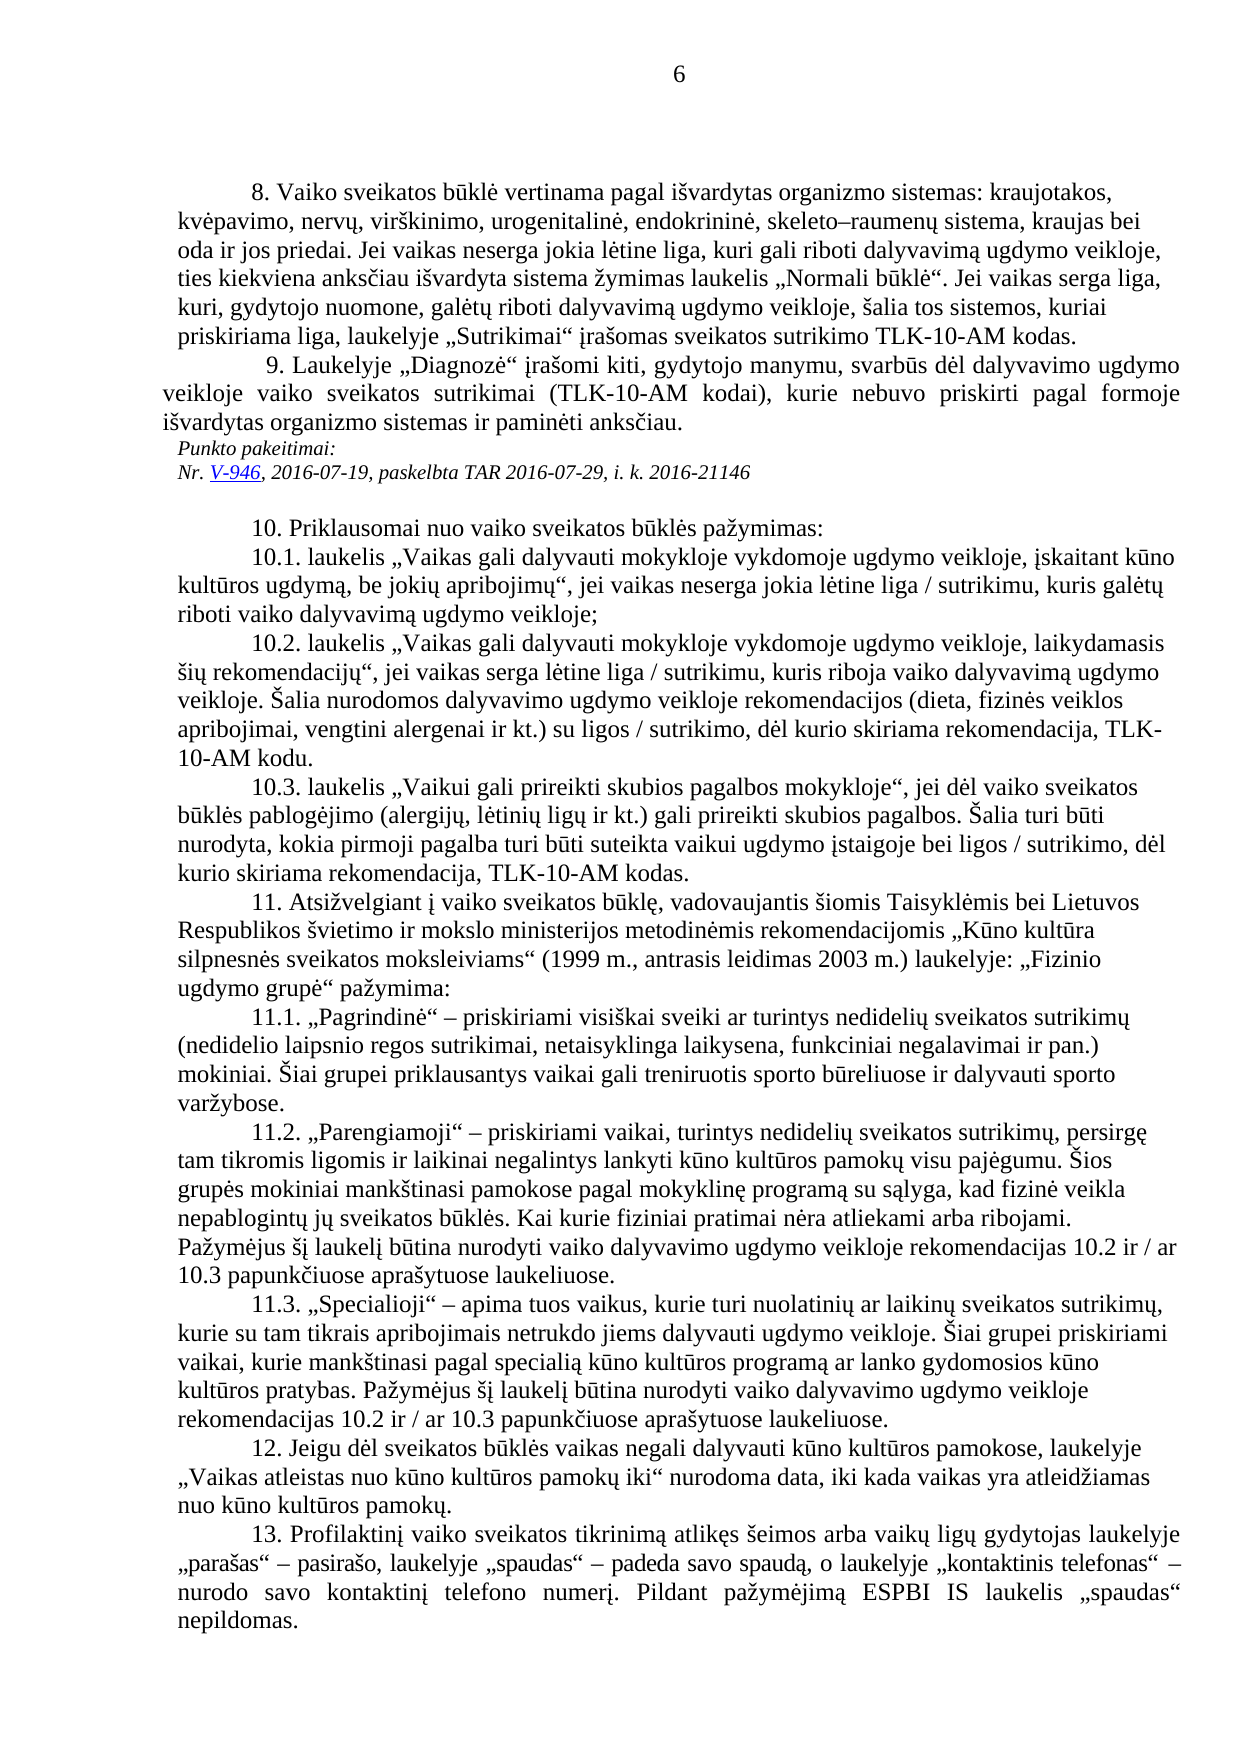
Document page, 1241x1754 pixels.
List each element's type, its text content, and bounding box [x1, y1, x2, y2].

text 13. Profilaktinį vaiko sveikatos tikrinimą atlikęs šeimos arba vaikų ligų gydytojas laukelyje „parašas“ – pasirašo, laukelyje „spaudas“ – padeda savo spaudą, o laukelyje „kontaktinis telefonas“ – nurodo savo kontaktinį telefono numerį. Pildant pažymėjimą ESPBI IS laukelis „spaudas“ nepildomas. [177, 1519, 1181, 1634]
text 10. Priklausomai nuo vaiko sveikatos būklės pažymimas: [177, 513, 1181, 542]
text 11. Atsižvelgiant į vaiko sveikatos būklę, vadovaujantis šiomis Taisyklėmis bei Lietuvos Respublikos švietimo ir mokslo ministerijos metodinėmis rekomendacijomis „Kūno kultūra silpnesnės sveikatos moksleiviams“ (1999 m., antrasis leidimas 2003 m.) laukelyje: „Fizinio ugdymo grupė“ pažymima: [177, 887, 1181, 1002]
text 8. Vaiko sveikatos būklė vertinama pagal išvardytas organizmo sistemas: kraujotakos, kvėpavimo, nervų, virškinimo, urogenitalinė, endokrininė, skeleto–raumenų sistema, kraujas bei oda ir jos priedai. Jei vaikas neserga jokia lėtine liga, kuri gali riboti dalyvavimą ugdymo veikloje, ties kiekviena anksčiau išvardyta sistema žymimas laukelis „Normali būklė“. Jei vaikas serga liga, kuri, gydytojo nuomone, galėtų riboti dalyvavimą ugdymo veikloje, šalia tos sistemos, kuriai priskiriama liga, laukelyje „Sutrikimai“ įrašomas sveikatos sutrikimo TLK-10-AM kodas. [177, 177, 1181, 350]
text Punkto pakeitimai: [177, 436, 1181, 460]
text 11.3. „Specialioji“ – apima tuos vaikus, kurie turi nuolatinių ar laikinų sveikatos sutrikimų, kurie su tam tikrais apribojimais netrukdo jiems dalyvauti ugdymo veikloje. Šiai grupei priskiriami vaikai, kurie mankštinasi pagal specialią kūno kultūros programą ar lanko gydomosios kūno kultūros pratybas. Pažymėjus šį laukelį būtina nurodyti vaiko dalyvavimo ugdymo veikloje rekomendacijas 10.2 ir / ar 10.3 papunkčiuose aprašytuose laukeliuose. [177, 1289, 1181, 1433]
text 12. Jeigu dėl sveikatos būklės vaikas negali dalyvauti kūno kultūros pamokose, laukelyje „Vaikas atleistas nuo kūno kultūros pamokų iki“ nurodoma data, iki kada vaikas yra atleidžiamas nuo kūno kultūros pamokų. [177, 1433, 1181, 1519]
text Nr. V-946, 2016-07-19, paskelbta TAR 2016-07-29, i. k. 2016-21146 [177, 460, 1181, 484]
text 11.2. „Parengiamoji“ – priskiriami vaikai, turintys nedidelių sveikatos sutrikimų, persirgę tam tikromis ligomis ir laikinai negalintys lankyti kūno kultūros pamokų visu pajėgumu. Šios grupės mokiniai mankštinasi pamokose pagal mokyklinę programą su sąlyga, kad fizinė veikla nepablogintų jų sveikatos būklės. Kai kurie fiziniai pratimai nėra atliekami arba ribojami. Pažymėjus šį laukelį būtina nurodyti vaiko dalyvavimo ugdymo veikloje rekomendacijas 10.2 ir / ar 10.3 papunkčiuose aprašytuose laukeliuose. [177, 1117, 1181, 1289]
text 10.1. laukelis „Vaikas gali dalyvauti mokykloje vykdomoje ugdymo veikloje, įskaitant kūno kultūros ugdymą, be jokių apribojimų“, jei vaikas neserga jokia lėtine liga / sutrikimu, kuris galėtų riboti vaiko dalyvavimą ugdymo veikloje; [177, 542, 1181, 628]
text 11.1. „Pagrindinė“ – priskiriami visiškai sveiki ar turintys nedidelių sveikatos sutrikimų (nedidelio laipsnio regos sutrikimai, netaisyklinga laikysena, funkciniai negalavimai ir pan.) mokiniai. Šiai grupei priklausantys vaikai gali treniruotis sporto būreliuose ir dalyvauti sporto varžybose. [177, 1002, 1181, 1117]
text 10.2. laukelis „Vaikas gali dalyvauti mokykloje vykdomoje ugdymo veikloje, laikydamasis šių rekomendacijų“, jei vaikas serga lėtine liga / sutrikimu, kuris riboja vaiko dalyvavimą ugdymo veikloje. Šalia nurodomos dalyvavimo ugdymo veikloje rekomendacijos (dieta, fizinės veiklos apribojimai, vengtini alergenai ir kt.) su ligos / sutrikimo, dėl kurio skiriama rekomendacija, TLK-10-AM kodu. [177, 628, 1181, 772]
text 9. Laukelyje „Diagnozė“ įrašomi kiti, gydytojo manymu, svarbūs dėl dalyvavimo ugdymo veikloje vaiko sveikatos sutrikimai (TLK-10-AM kodai), kurie nebuvo priskirti pagal formoje išvardytas organizmo sistemas ir paminėti anksčiau. [162, 350, 1181, 436]
text 10.3. laukelis „Vaikui gali prireikti skubios pagalbos mokykloje“, jei dėl vaiko sveikatos būklės pablogėjimo (alergijų, lėtinių ligų ir kt.) gali prireikti skubios pagalbos. Šalia turi būti nurodyta, kokia pirmoji pagalba turi būti suteikta vaikui ugdymo įstaigoje bei ligos / sutrikimo, dėl kurio skiriama rekomendacija, TLK-10-AM kodas. [177, 772, 1181, 887]
